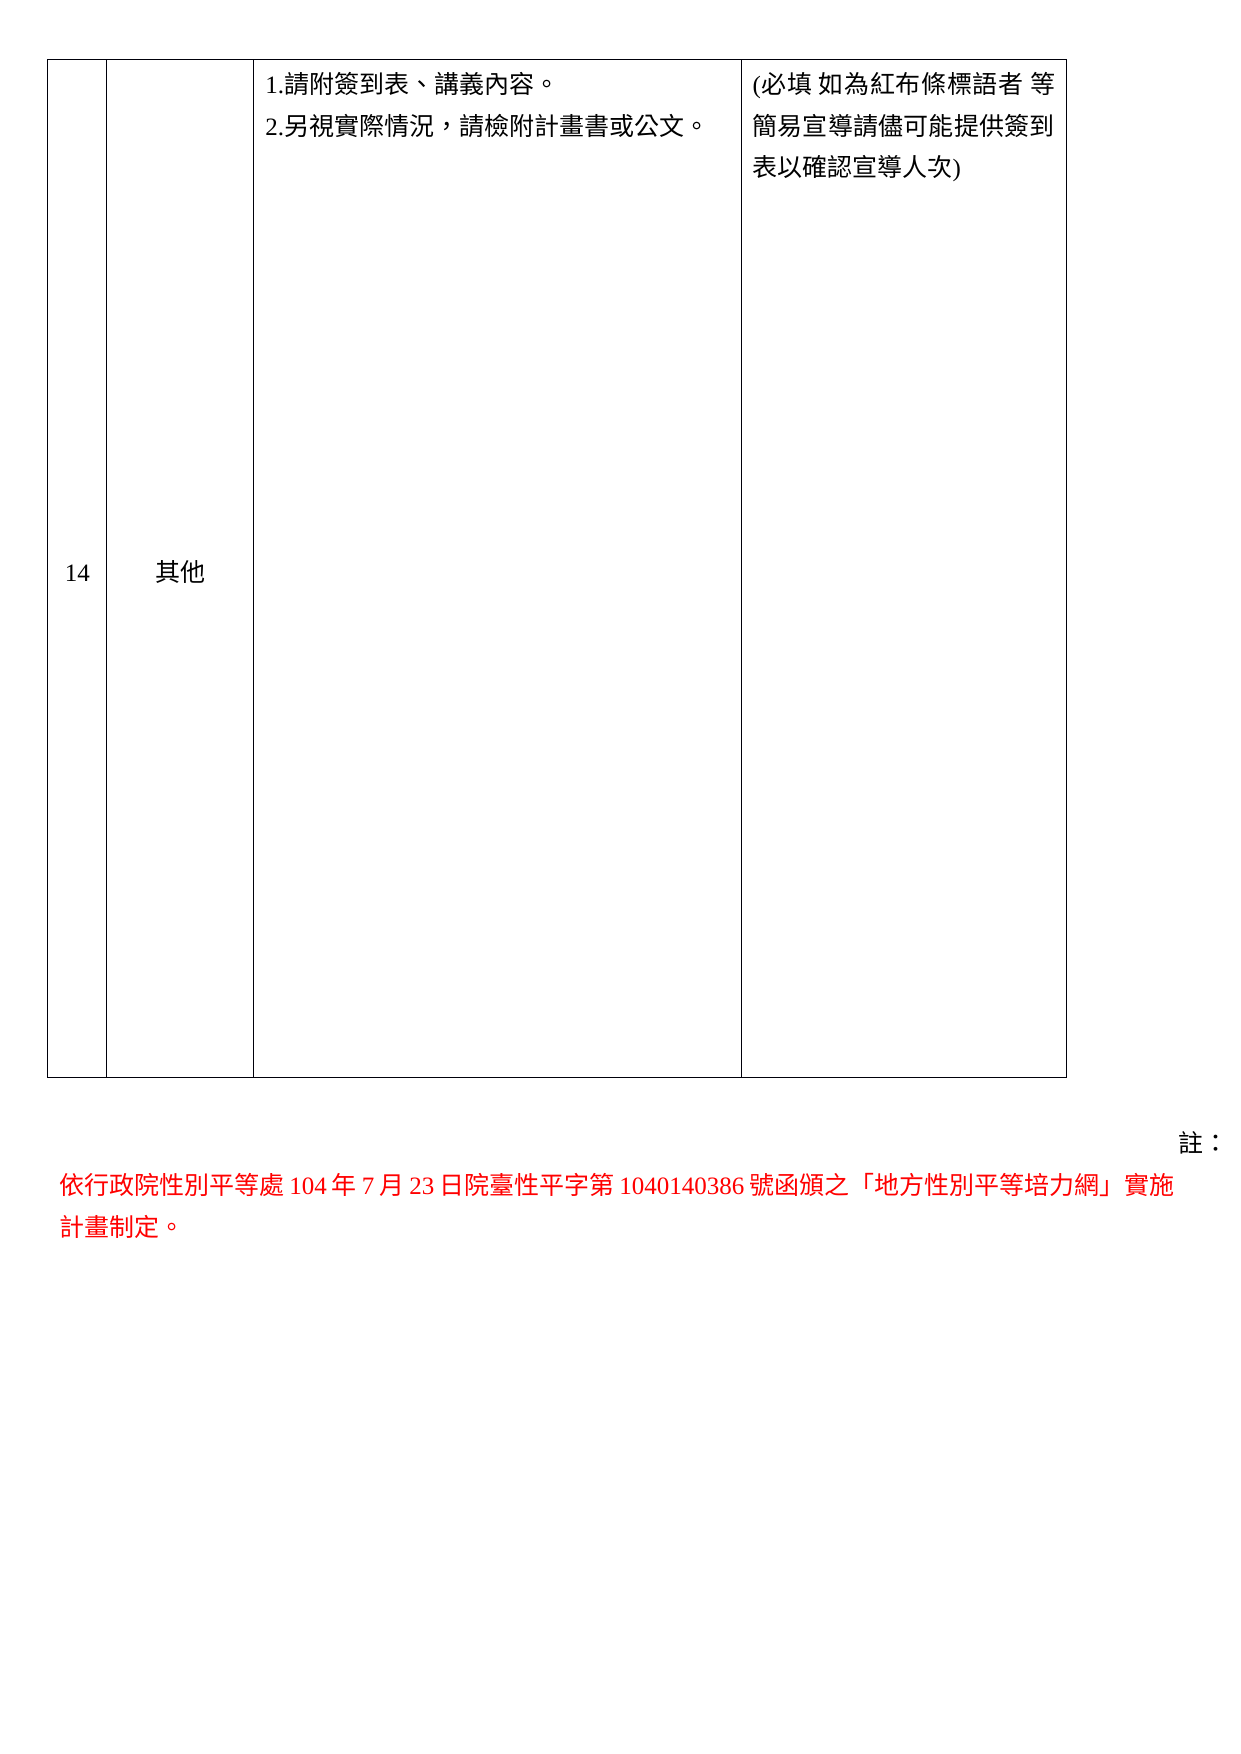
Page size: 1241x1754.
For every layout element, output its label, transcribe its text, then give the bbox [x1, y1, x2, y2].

text 依行政院性別平等處104年7月23日院臺性平字第1040140386號函頒之「地方性別平等培力網」實施計畫制定。 [59, 1161, 1181, 1244]
table_cell 其他 [107, 60, 253, 1077]
text 備註： [1179, 1078, 1240, 1161]
table_cell 14 [48, 60, 106, 1077]
table_cell 1.請附簽到表、講義內容。 2.另視實際情況，請檢附計畫書或公文。 [254, 60, 741, 1077]
table_cell (必填 如為紅布條標語者 等簡易宣導請儘可能提供簽到表以確認宣導人次) [742, 60, 1066, 1077]
